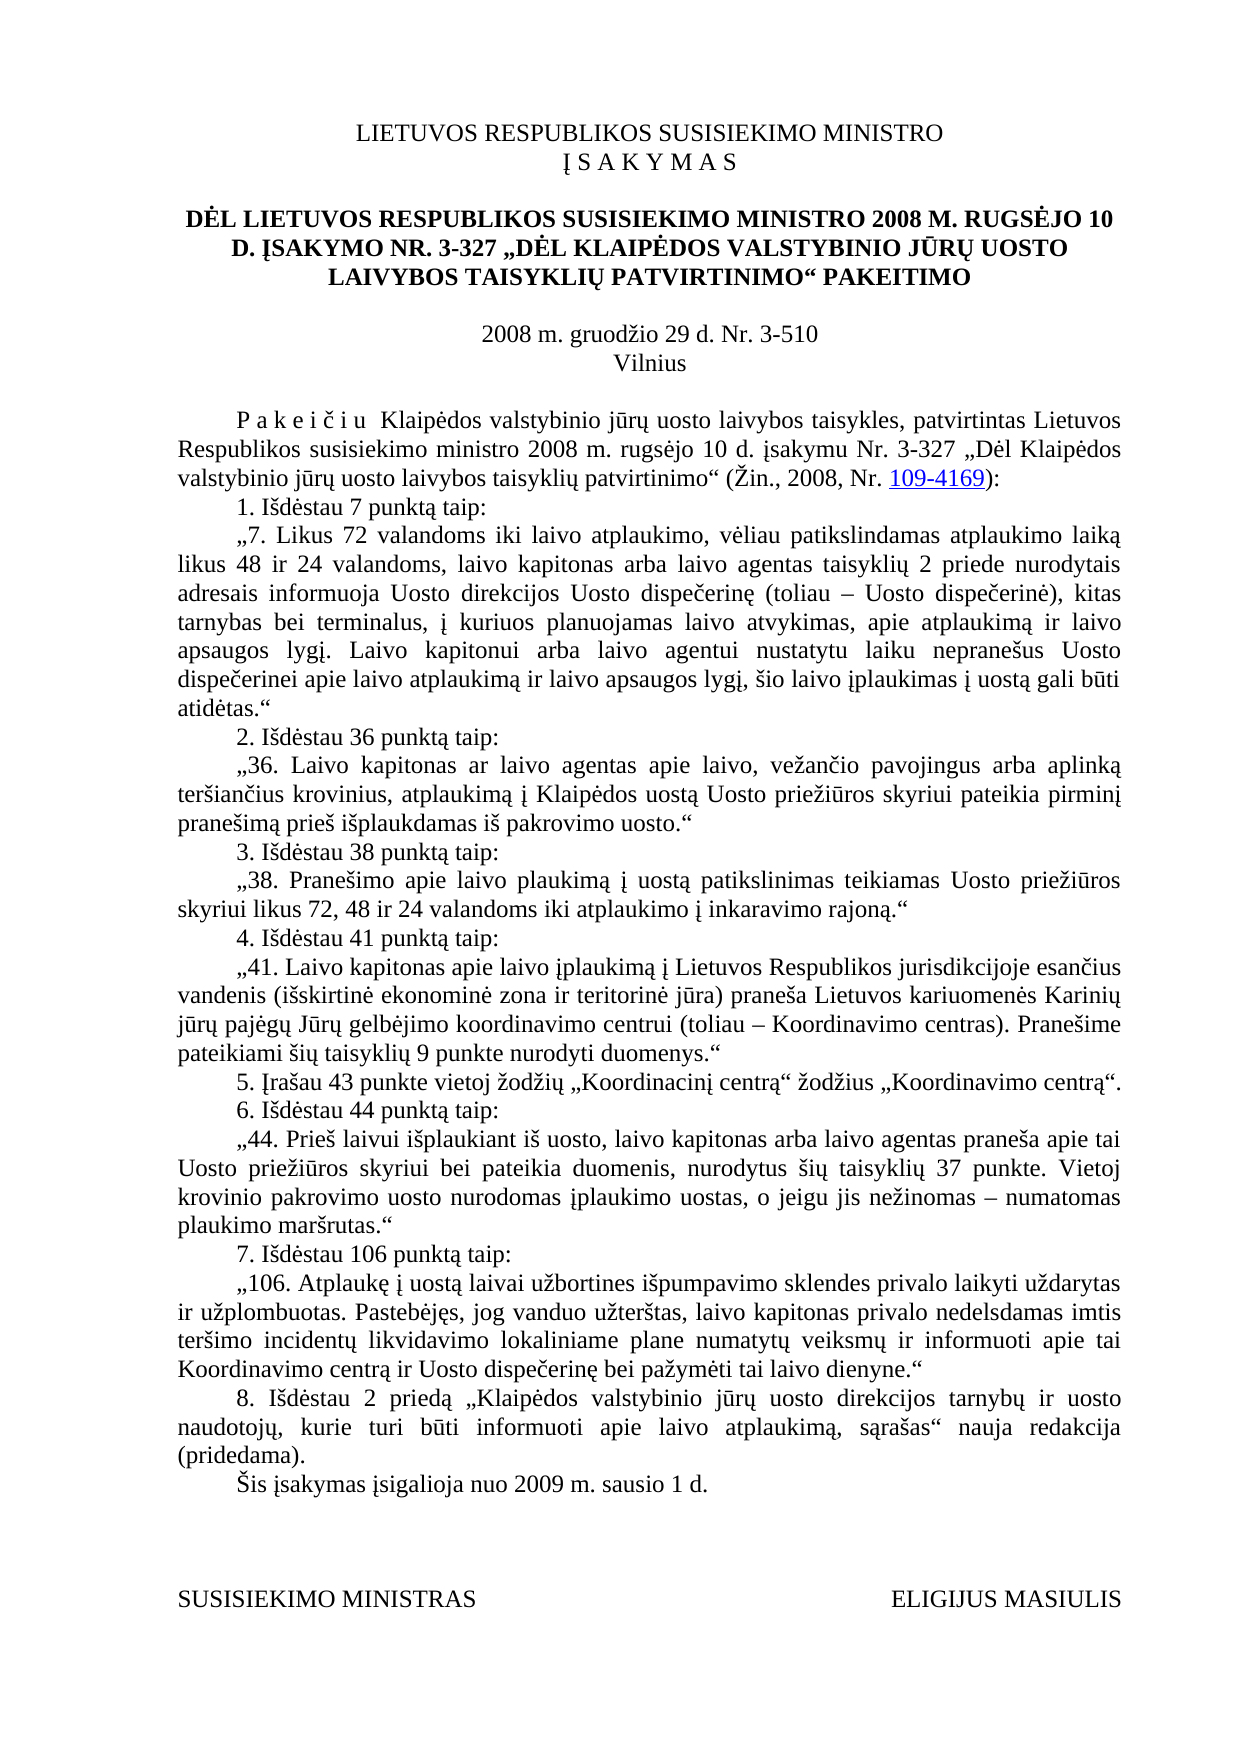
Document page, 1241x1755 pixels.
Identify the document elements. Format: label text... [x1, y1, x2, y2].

text „44. Prieš laivui išplaukiant iš uosto, laivo kapitonas arba laivo agentas praneša apie tai Uosto priežiūros skyriui bei pateikia duomenis, nurodytus šių taisyklių 37 punkte. Vietoj krovinio pakrovimo uosto nurodomas įplaukimo uostas, o jeigu jis nežinomas – numatomas plaukimo maršrutas.“ [177, 1124, 1122, 1239]
text SUSISIEKIMO MINISTRAS ELIGIJUS MASIULIS [177, 1584, 1122, 1613]
text „36. Laivo kapitonas ar laivo agentas apie laivo, vežančio pavojingus arba aplinką teršiančius krovinius, atplaukimą į Klaipėdos uostą Uosto priežiūros skyriui pateikia pirminį pranešimą prieš išplaukdamas iš pakrovimo uosto.“ [177, 751, 1122, 837]
text DĖL LIETUVOS RESPUBLIKOS SUSISIEKIMO MINISTRO 2008 M. RUGSĖJO 10 D. ĮSAKYMO NR. 3-327 „DĖL KLAIPĖDOS VALSTYBINIO JŪRŲ UOSTO LAIVYBOS TAISYKLIŲ PATVIRTINIMO“ PAKEITIMO [177, 204, 1122, 291]
text Vilnius [177, 348, 1122, 377]
text 1. Išdėstau 7 punktą taip: [177, 492, 1122, 521]
text „7. Likus 72 valandoms iki laivo atplaukimo, vėliau patikslindamas atplaukimo laiką likus 48 ir 24 valandoms, laivo kapitonas arba laivo agentas taisyklių 2 priede nurodytais adresais informuoja Uosto direkcijos Uosto dispečerinę (toliau – Uosto dispečerinė), kitas tarnybas bei terminalus, į kuriuos planuojamas laivo atvykimas, apie atplaukimą ir laivo apsaugos lygį. Laivo kapitonui arba laivo agentui nustatytu laiku nepranešus Uosto dispečerinei apie laivo atplaukimą ir laivo apsaugos lygį, šio laivo įplaukimas į uostą gali būti atidėtas.“ [177, 521, 1122, 722]
text ĮSAKYMAS [177, 147, 1122, 176]
text 2. Išdėstau 36 punktą taip: [177, 722, 1122, 751]
text 2008 m. gruodžio 29 d. Nr. 3-510 [177, 319, 1122, 348]
text 7. Išdėstau 106 punktą taip: [177, 1239, 1122, 1268]
text 3. Išdėstau 38 punktą taip: [177, 837, 1122, 866]
text „106. Atplaukę į uostą laivai užbortines išpumpavimo sklendes privalo laikyti uždarytas ir užplombuotas. Pastebėjęs, jog vanduo užterštas, laivo kapitonas privalo nedelsdamas imtis teršimo incidentų likvidavimo lokaliniame plane numatytų veiksmų ir informuoti apie tai Koordinavimo centrą ir Uosto dispečerinę bei pažymėti tai laivo dienyne.“ [177, 1268, 1122, 1383]
text „38. Pranešimo apie laivo plaukimą į uostą patikslinimas teikiamas Uosto priežiūros skyriui likus 72, 48 ir 24 valandoms iki atplaukimo į inkaravimo rajoną.“ [177, 866, 1122, 923]
text Pakeičiu Klaipėdos valstybinio jūrų uosto laivybos taisykles, patvirtintas Lietuvos Respublikos susisiekimo ministro 2008 m. rugsėjo 10 d. įsakymu Nr. 3-327 „Dėl Klaipėdos valstybinio jūrų uosto laivybos taisyklių patvirtinimo“ (Žin., 2008, Nr. 109-4169): [177, 406, 1122, 492]
text 4. Išdėstau 41 punktą taip: [177, 923, 1122, 952]
text 8. Išdėstau 2 priedą „Klaipėdos valstybinio jūrų uosto direkcijos tarnybų ir uosto naudotojų, kurie turi būti informuoti apie laivo atplaukimą, sąrašas“ nauja redakcija (pridedama). [177, 1383, 1122, 1469]
text Šis įsakymas įsigalioja nuo 2009 m. sausio 1 d. [177, 1469, 1122, 1498]
text „41. Laivo kapitonas apie laivo įplaukimą į Lietuvos Respublikos jurisdikcijoje esančius vandenis (išskirtinė ekonominė zona ir teritorinė jūra) praneša Lietuvos kariuomenės Karinių jūrų pajėgų Jūrų gelbėjimo koordinavimo centrui (toliau – Koordinavimo centras). Pranešime pateikiami šių taisyklių 9 punkte nurodyti duomenys.“ [177, 952, 1122, 1067]
text 5. Įrašau 43 punkte vietoj žodžių „Koordinacinį centrą“ žodžius „Koordinavimo centrą“. [177, 1067, 1122, 1096]
text LIETUVOS RESPUBLIKOS SUSISIEKIMO MINISTRO [177, 118, 1122, 147]
text 6. Išdėstau 44 punktą taip: [177, 1096, 1122, 1124]
